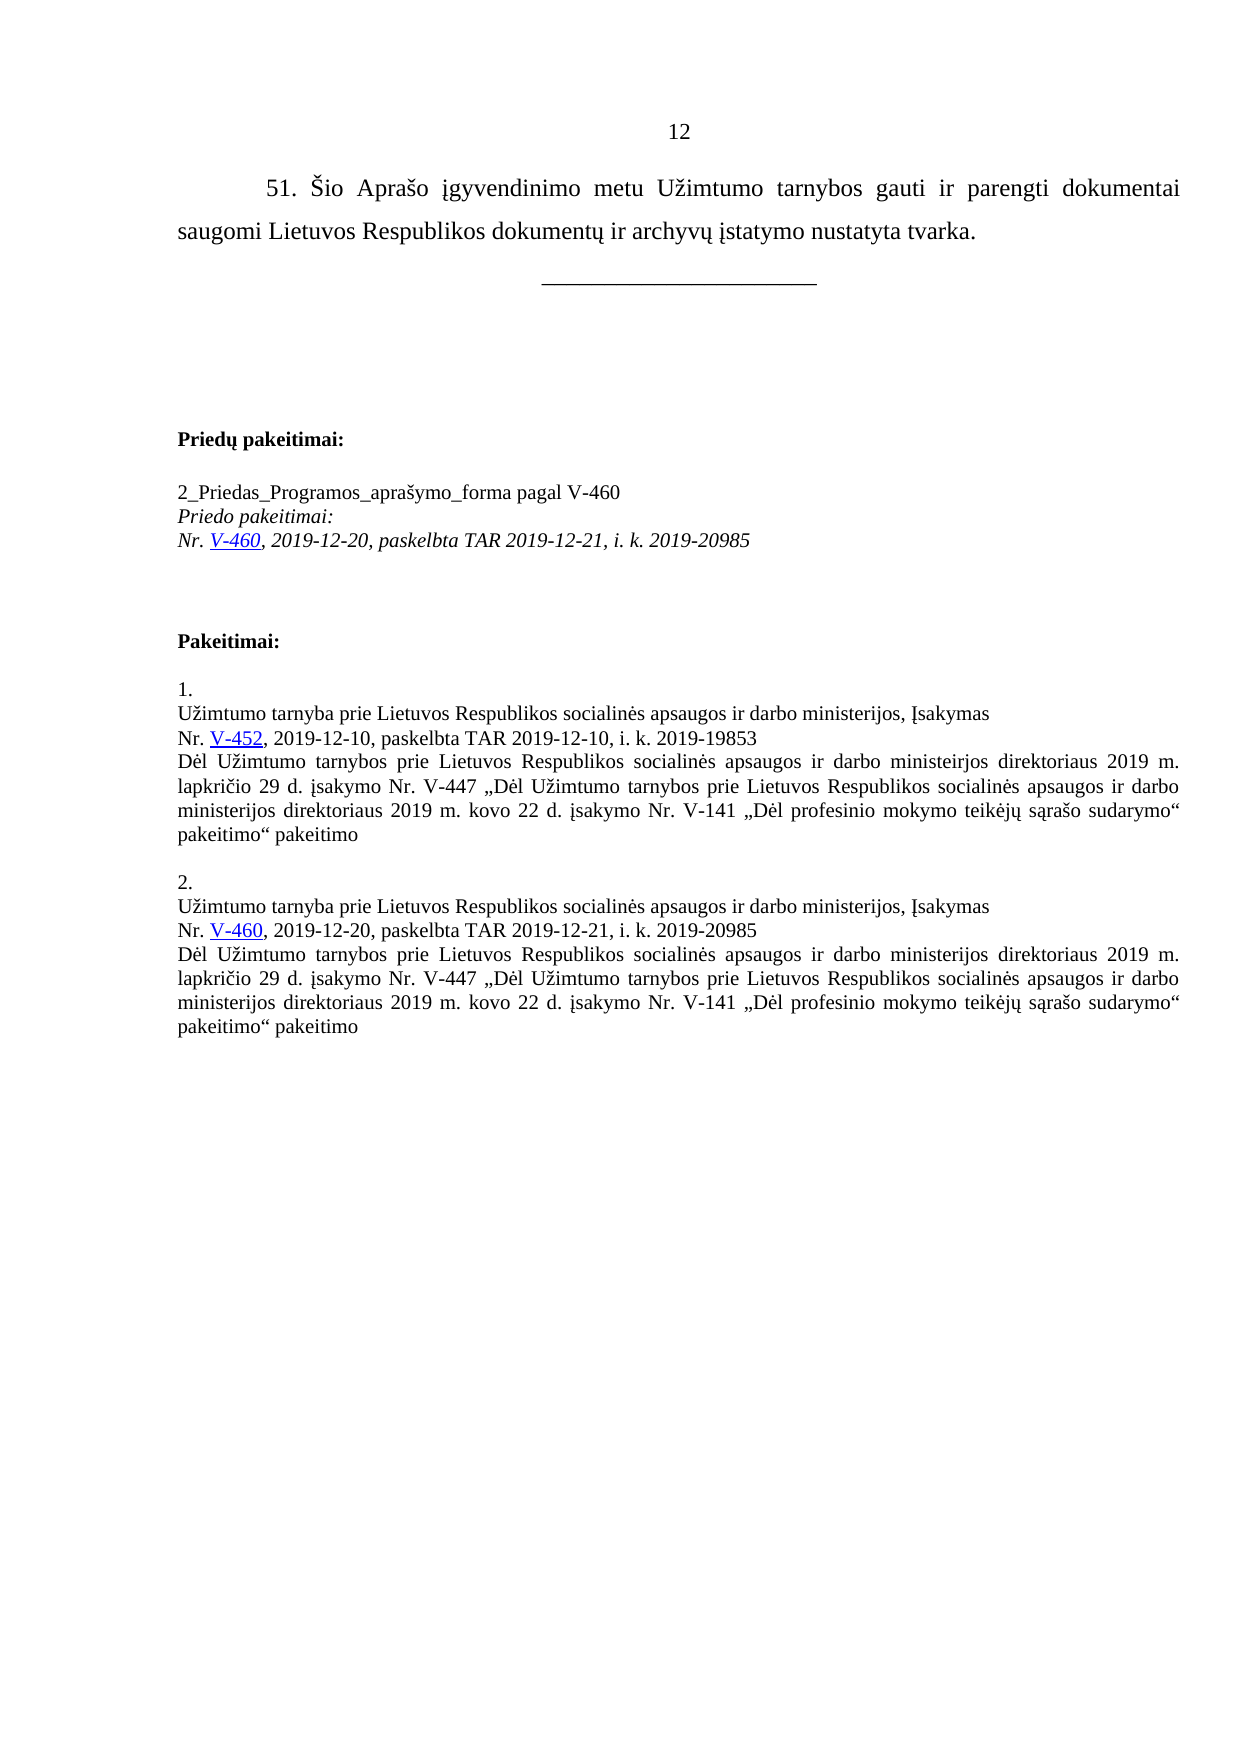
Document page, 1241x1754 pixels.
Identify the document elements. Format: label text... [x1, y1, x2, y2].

text 1. [177, 677, 1181, 701]
text 2. [177, 870, 1181, 894]
text Pakeitimai: [177, 629, 1181, 653]
text Priedų pakeitimai: [177, 427, 1181, 451]
text Užimtumo tarnyba prie Lietuvos Respublikos socialinės apsaugos ir darbo ministerijos, Įsakymas [177, 894, 1181, 918]
text Dėl Užimtumo tarnybos prie Lietuvos Respublikos socialinės apsaugos ir darbo ministerijos direktoriaus 2019 m. lapkričio 29 d. įsakymo Nr. V-447 „Dėl Užimtumo tarnybos prie Lietuvos Respublikos socialinės apsaugos ir darbo ministerijos direktoriaus 2019 m. kovo 22 d. įsakymo Nr. V-141 „Dėl profesinio mokymo teikėjų sąrašo sudarymo“ pakeitimo“ pakeitimo [177, 942, 1181, 1038]
text Užimtumo tarnyba prie Lietuvos Respublikos socialinės apsaugos ir darbo ministerijos, Įsakymas [177, 701, 1181, 725]
text Nr. V-460, 2019-12-20, paskelbta TAR 2019-12-21, i. k. 2019-20985 [177, 918, 1181, 942]
text 2_Priedas_Programos_aprašymo_forma pagal V-460 [177, 480, 1181, 504]
text Nr. V-460, 2019-12-20, paskelbta TAR 2019-12-21, i. k. 2019-20985 [177, 528, 1181, 552]
text Priedo pakeitimai: [177, 504, 1181, 528]
text ______________________ [177, 259, 1181, 288]
text Nr. V-452, 2019-12-10, paskelbta TAR 2019-12-10, i. k. 2019-19853 [177, 725, 1181, 749]
text 51. Šio Aprašo įgyvendinimo metu Užimtumo tarnybos gauti ir parengti dokumentai saugomi Lietuvos Respublikos dokumentų ir archyvų įstatymo nustatyta tvarka. [177, 173, 1181, 245]
text Dėl Užimtumo tarnybos prie Lietuvos Respublikos socialinės apsaugos ir darbo ministeirjos direktoriaus 2019 m. lapkričio 29 d. įsakymo Nr. V-447 „Dėl Užimtumo tarnybos prie Lietuvos Respublikos socialinės apsaugos ir darbo ministerijos direktoriaus 2019 m. kovo 22 d. įsakymo Nr. V-141 „Dėl profesinio mokymo teikėjų sąrašo sudarymo“ pakeitimo“ pakeitimo [177, 749, 1181, 846]
